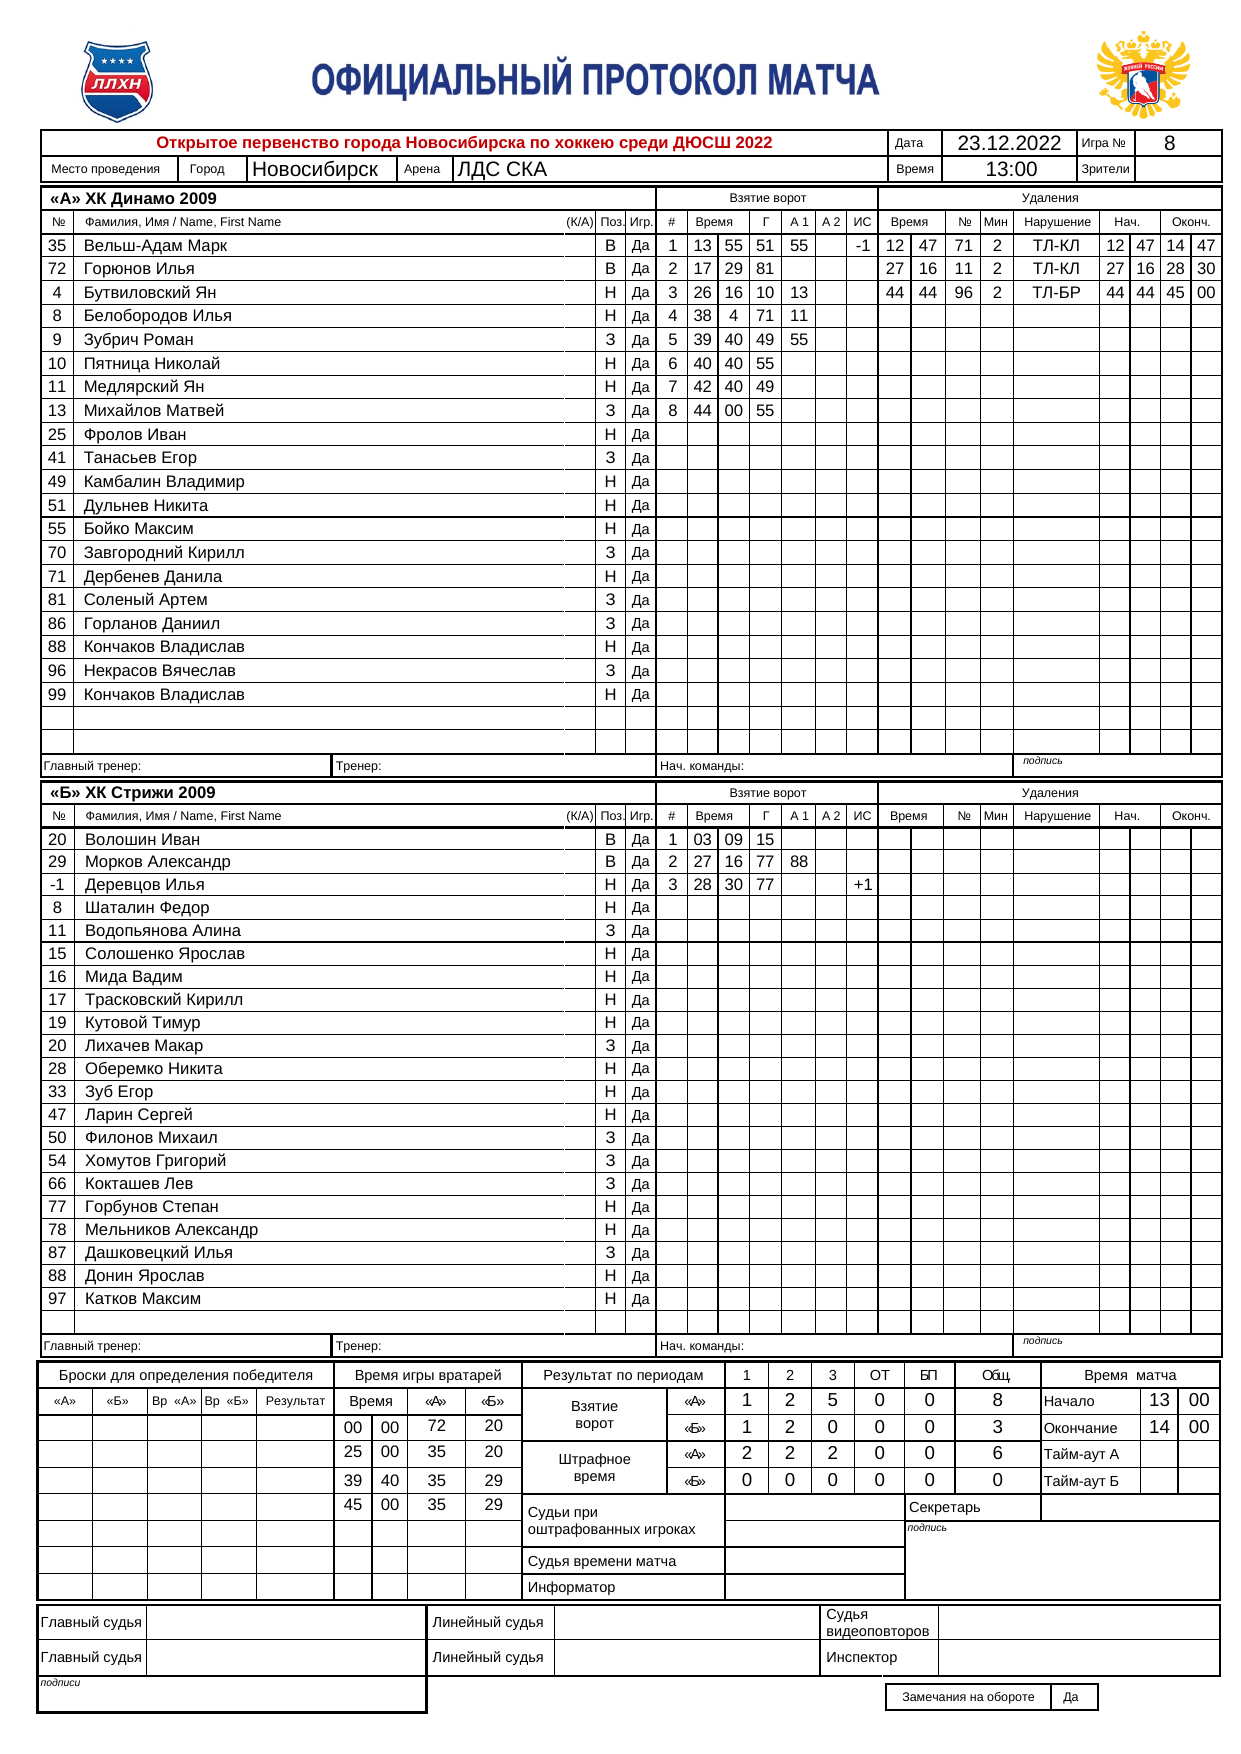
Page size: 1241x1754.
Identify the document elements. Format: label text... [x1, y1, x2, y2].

table_cell [912, 707, 945, 729]
table_cell [1131, 470, 1160, 493]
table_cell [782, 636, 815, 658]
table_cell [1100, 1196, 1129, 1218]
table_cell [1161, 494, 1190, 516]
table_cell [1131, 896, 1160, 918]
table_cell [565, 636, 595, 658]
table_cell [879, 966, 910, 987]
table_cell 20 [466, 1441, 521, 1467]
table_cell 40 [688, 352, 717, 374]
table_cell [912, 1035, 943, 1057]
table_cell [1131, 1058, 1160, 1079]
table_cell [847, 1012, 877, 1033]
table_cell 81 [42, 588, 73, 611]
table_cell Н [596, 1081, 625, 1103]
table_cell [1100, 423, 1129, 445]
table_cell [565, 1035, 595, 1057]
table_cell [657, 1311, 687, 1333]
table_cell [1131, 1035, 1160, 1057]
table_cell [93, 1494, 147, 1520]
table_cell [657, 446, 687, 469]
table_cell [688, 1265, 717, 1287]
table_cell [981, 565, 1013, 587]
table_cell [847, 730, 877, 753]
table_cell Главный тренер: [42, 755, 330, 776]
table_cell [39, 1547, 92, 1573]
table_cell [1014, 1035, 1099, 1057]
table_cell [1131, 1081, 1160, 1103]
table_cell [879, 1196, 910, 1218]
table_cell [565, 446, 595, 469]
table_cell [657, 683, 687, 706]
table_cell [847, 1058, 877, 1079]
table_cell [981, 541, 1013, 564]
table_cell 4 [657, 305, 687, 327]
table_cell [1131, 588, 1160, 611]
table_cell [93, 1574, 147, 1599]
table_cell «А» [39, 1389, 92, 1413]
table_cell [944, 1265, 980, 1287]
table_cell [1131, 1311, 1160, 1333]
table_cell [39, 1574, 92, 1599]
table_cell 44 [912, 281, 945, 303]
table_cell [847, 281, 877, 303]
table_cell 0 [812, 1468, 854, 1493]
table_cell Да [626, 588, 655, 611]
table_cell [816, 659, 846, 682]
table_cell [1161, 920, 1190, 941]
table_cell 0 [905, 1415, 954, 1440]
table_cell [816, 541, 846, 564]
table_cell [750, 470, 781, 493]
table_cell [912, 943, 943, 964]
table_cell [981, 446, 1013, 469]
table_cell [782, 896, 815, 918]
table_cell [1100, 518, 1129, 540]
table_cell [750, 612, 781, 634]
table_cell [750, 1242, 781, 1264]
table_cell [847, 352, 877, 374]
table_cell [719, 494, 749, 516]
table_cell Белобородов Илья [74, 305, 564, 327]
table_cell [719, 446, 749, 469]
table_cell [912, 423, 945, 445]
table_cell [944, 1058, 980, 1079]
table_cell [847, 829, 877, 849]
table_cell Морков Александр [75, 850, 564, 872]
table_cell 35 [408, 1468, 465, 1493]
table_cell Инспектор [821, 1640, 938, 1675]
table_cell 81 [750, 257, 781, 280]
table_cell [750, 707, 781, 729]
table_cell [719, 423, 749, 445]
table_cell [816, 943, 846, 964]
table_cell [1192, 636, 1221, 658]
table_cell [912, 1219, 943, 1241]
table_cell [816, 920, 846, 941]
table_cell Кончаков Владислав [74, 683, 564, 706]
table_cell 35 [408, 1441, 465, 1467]
table_cell [657, 1127, 687, 1149]
table_cell [1161, 376, 1190, 398]
table_cell # [657, 805, 687, 826]
table_cell [1192, 328, 1221, 351]
table_cell [1131, 966, 1160, 987]
table_cell 29 [466, 1494, 521, 1520]
table_cell [688, 707, 717, 729]
table_cell Филонов Михаил [75, 1127, 564, 1149]
table_cell [1131, 850, 1160, 872]
table_cell ТЛ-КЛ [1014, 235, 1099, 256]
table_cell [847, 588, 877, 611]
table_cell Да [626, 281, 655, 303]
picture [5, 28, 1197, 129]
table_cell З [596, 328, 625, 351]
table_cell [1192, 1196, 1221, 1218]
table_cell [688, 659, 717, 682]
table_cell [1161, 1311, 1190, 1333]
table_cell Оконч. [1161, 211, 1221, 233]
table_cell 29 [466, 1468, 521, 1493]
table_cell [981, 874, 1013, 895]
table_cell [719, 1081, 749, 1103]
table_cell [657, 518, 687, 540]
table_cell [147, 1640, 425, 1675]
table_cell [946, 518, 980, 540]
table_cell Главный судья [39, 1606, 146, 1639]
table_header Да [1052, 1685, 1097, 1709]
table_cell «Б» [668, 1415, 724, 1440]
table_cell Да [626, 1104, 655, 1126]
table_cell [946, 541, 980, 564]
table_cell Н [596, 1012, 625, 1033]
table_cell [1192, 541, 1221, 564]
table_cell Дербенев Данила [74, 565, 564, 587]
table_cell [657, 541, 687, 564]
table_cell [1100, 1242, 1129, 1264]
table_cell Волошин Иван [75, 829, 564, 849]
table_cell [750, 659, 781, 682]
table_cell Шаталин Федор [75, 896, 564, 918]
table_cell [816, 612, 846, 634]
table_cell 00 [719, 399, 749, 422]
table_cell Зуб Егор [75, 1081, 564, 1103]
table_cell [1192, 920, 1221, 941]
table_cell [688, 1219, 717, 1241]
table_cell [750, 943, 781, 964]
table_cell [1131, 1150, 1160, 1172]
table_cell [688, 683, 717, 706]
table_cell [782, 730, 815, 753]
table_cell [1100, 376, 1129, 398]
table_cell [1131, 636, 1160, 658]
table_cell Да [626, 470, 655, 493]
table_cell Город [179, 157, 246, 181]
table_cell [847, 1265, 877, 1287]
table_cell [148, 1416, 201, 1440]
table_cell Да [626, 683, 655, 706]
table_cell [981, 1104, 1013, 1126]
table_cell [1192, 1311, 1221, 1333]
table_cell [1192, 588, 1221, 611]
table_cell [657, 588, 687, 611]
table_cell [688, 920, 717, 941]
table_cell [847, 1035, 877, 1057]
table_cell [782, 446, 815, 469]
table_cell Лихачев Макар [75, 1035, 564, 1057]
table_cell № [944, 805, 980, 826]
table_cell [944, 1081, 980, 1103]
table_cell [879, 874, 910, 895]
table_cell 51 [42, 494, 73, 516]
table_cell З [596, 446, 625, 469]
table_cell [1161, 1219, 1190, 1241]
table_cell [555, 1606, 819, 1639]
table_cell [981, 896, 1013, 918]
table_cell [688, 1173, 717, 1195]
table_cell Медлярский Ян [74, 376, 564, 398]
table_cell [816, 1219, 846, 1241]
table_cell [847, 1104, 877, 1126]
table_cell [719, 612, 749, 634]
table_cell [946, 612, 980, 634]
table_cell 97 [42, 1288, 74, 1310]
table_cell 51 [750, 235, 781, 256]
table_cell [912, 1012, 943, 1033]
table_cell Мин [981, 805, 1013, 826]
table_cell [688, 612, 717, 634]
table_cell Время [879, 211, 945, 233]
table_cell [408, 1547, 465, 1573]
table_cell [75, 1311, 564, 1333]
table_cell ИС [847, 211, 877, 233]
table_cell 11 [946, 257, 980, 280]
table_cell Время [889, 157, 941, 181]
table_cell [1192, 612, 1221, 634]
table_cell 8 [657, 399, 687, 422]
table_cell Г [750, 211, 781, 233]
table_cell [373, 1547, 407, 1573]
table_cell [1161, 565, 1190, 587]
table_cell [565, 588, 595, 611]
table_cell [879, 829, 910, 849]
table_cell [688, 518, 717, 540]
table_cell [1100, 707, 1129, 729]
table_cell [719, 1127, 749, 1149]
table_cell [912, 376, 945, 398]
table_cell [1192, 829, 1221, 849]
table_cell Результат [257, 1389, 333, 1413]
table_cell [565, 376, 595, 398]
table_cell 28 [42, 1058, 74, 1079]
table_cell [1131, 1012, 1160, 1033]
table_cell 77 [42, 1196, 74, 1218]
table_cell [912, 730, 945, 753]
table_cell 15 [750, 829, 781, 849]
table_cell Н [596, 518, 625, 540]
table_cell [879, 518, 910, 540]
table_cell [1131, 1196, 1160, 1218]
table_cell В [596, 235, 625, 256]
table_cell З [596, 1035, 625, 1057]
table_cell 47 [1192, 235, 1221, 256]
table_cell [944, 1288, 980, 1310]
table_cell Н [596, 943, 625, 964]
table_cell 13 [782, 281, 815, 303]
table_cell Да [626, 920, 655, 941]
table_cell [879, 850, 910, 872]
table_cell [42, 1311, 74, 1333]
table_cell [944, 1242, 980, 1264]
table_cell [750, 1150, 781, 1172]
table_cell [1014, 896, 1099, 918]
table_cell [565, 1012, 595, 1033]
table_cell [750, 1012, 781, 1033]
table_cell [981, 636, 1013, 658]
table_cell [879, 328, 910, 351]
table_cell Н [596, 966, 625, 987]
table_cell З [596, 612, 625, 634]
table_cell Солошенко Ярослав [75, 943, 564, 964]
table_cell [816, 281, 846, 303]
table_cell Время [688, 211, 749, 233]
table_cell [847, 850, 877, 872]
table_cell Да [626, 1242, 655, 1264]
table_cell Н [596, 281, 625, 303]
table_cell [816, 989, 846, 1011]
table_cell Н [596, 1265, 625, 1287]
table_cell [1161, 874, 1190, 895]
table_cell [750, 1035, 781, 1057]
table_cell [1161, 896, 1190, 918]
table_cell [39, 1416, 92, 1440]
table_cell [912, 541, 945, 564]
table_cell [1100, 1104, 1129, 1126]
table_cell [719, 730, 749, 753]
table_cell [719, 1173, 749, 1195]
table_cell [782, 399, 815, 422]
table_cell [816, 1104, 846, 1126]
table_cell Линейный судья [428, 1606, 554, 1639]
table_cell 99 [42, 683, 73, 706]
table_cell [688, 565, 717, 587]
table_cell 00 [373, 1416, 407, 1440]
table_cell [981, 1035, 1013, 1057]
table_cell [1100, 1035, 1129, 1057]
table_cell Н [596, 565, 625, 587]
table_cell [688, 1081, 717, 1103]
table_cell [657, 612, 687, 634]
table_cell [657, 1219, 687, 1241]
table_cell [816, 1265, 846, 1287]
table_cell [981, 1265, 1013, 1287]
table_cell [1192, 874, 1221, 895]
table_cell 72 [42, 257, 73, 280]
table_cell [946, 659, 980, 682]
table_cell [1161, 423, 1190, 445]
table_cell [782, 565, 815, 587]
table_cell Да [626, 943, 655, 964]
table_cell 2 [726, 1442, 768, 1467]
table_cell Вр «Б» [202, 1389, 256, 1413]
table_cell [565, 1288, 595, 1310]
table_cell [782, 1104, 815, 1126]
table_cell [565, 235, 595, 256]
table_cell Камбалин Владимир [74, 470, 564, 493]
table_cell [816, 399, 846, 422]
table_cell [847, 518, 877, 540]
table_cell 44 [1131, 281, 1160, 303]
table_cell [782, 257, 815, 280]
table_cell [879, 683, 910, 706]
table_cell [912, 352, 945, 374]
table_cell 00 [335, 1416, 371, 1440]
table_cell [565, 683, 595, 706]
table_cell Горланов Даниил [74, 612, 564, 634]
table_cell [879, 1173, 910, 1195]
table_header Время игры вратарей [335, 1363, 521, 1387]
table_cell [879, 423, 910, 445]
table_cell [816, 1081, 846, 1103]
table_cell [912, 1242, 943, 1264]
table_cell [750, 1196, 781, 1218]
table_cell 17 [688, 257, 717, 280]
table_cell В [596, 850, 625, 872]
table_cell Да [626, 1265, 655, 1287]
table_cell [981, 588, 1013, 611]
table_cell [782, 352, 815, 374]
table_cell [816, 1127, 846, 1149]
table_header 1 [726, 1363, 768, 1387]
table_cell [816, 1035, 846, 1057]
table_cell [782, 829, 815, 849]
table_cell [946, 565, 980, 587]
table_cell [946, 376, 980, 398]
table_cell [816, 352, 846, 374]
table_cell [1131, 305, 1160, 327]
table_cell [782, 612, 815, 634]
table_cell [657, 1035, 687, 1057]
table_cell [981, 328, 1013, 351]
table_cell [981, 352, 1013, 374]
table_cell [782, 1242, 815, 1264]
table_cell [719, 920, 749, 941]
table_header Взятие ворот [657, 188, 877, 209]
table_cell 49 [750, 328, 781, 351]
table_cell [657, 636, 687, 658]
table_cell [946, 423, 980, 445]
table_cell [847, 1242, 877, 1264]
table_cell [1014, 920, 1099, 941]
table_cell 00 [1192, 281, 1221, 303]
table_cell [782, 494, 815, 516]
table_cell [782, 707, 815, 729]
table_cell Кончаков Владислав [74, 636, 564, 658]
table_cell [944, 1035, 980, 1057]
table_cell [750, 896, 781, 918]
table_header Время матча [1042, 1363, 1219, 1387]
table_cell [202, 1416, 256, 1440]
table_cell [816, 1173, 846, 1195]
table_cell [750, 541, 781, 564]
table_cell [816, 376, 846, 398]
table_cell [782, 1081, 815, 1103]
table_cell 96 [946, 281, 980, 303]
table_cell [847, 707, 877, 729]
table_cell [750, 1219, 781, 1241]
table_cell [565, 1265, 595, 1287]
table_cell Судья видеоповторов [821, 1606, 938, 1639]
table_cell [847, 1311, 877, 1333]
table_cell подписи [39, 1677, 425, 1711]
table_header «Б» ХК Стрижи 2009 [42, 783, 655, 803]
table_cell [565, 1127, 595, 1149]
table_cell [816, 518, 846, 540]
table_cell [335, 1574, 371, 1599]
table_cell [657, 989, 687, 1011]
table_cell [565, 399, 595, 422]
table_cell [1131, 565, 1160, 587]
table_cell [816, 1242, 846, 1264]
table_cell [148, 1574, 201, 1599]
table_cell [1192, 399, 1221, 422]
table_cell 2 [812, 1442, 854, 1467]
table_cell [1100, 1058, 1129, 1079]
table_cell 39 [335, 1468, 371, 1493]
table_cell [1161, 1058, 1190, 1079]
table_cell [879, 352, 910, 374]
table_cell [565, 896, 595, 918]
table_cell 55 [782, 235, 815, 256]
table_cell З [596, 1127, 625, 1149]
table_cell 12 [879, 235, 910, 256]
table_cell З [596, 1150, 625, 1172]
table_cell [816, 328, 846, 351]
table_cell [1131, 943, 1160, 964]
table_cell Танасьев Егор [74, 446, 564, 469]
table_cell [1100, 1173, 1129, 1195]
table_cell Да [626, 257, 655, 280]
table_cell [944, 1127, 980, 1149]
table_cell [657, 1173, 687, 1195]
table_cell 7 [657, 376, 687, 398]
table_cell [879, 1104, 910, 1126]
table_cell 38 [688, 305, 717, 327]
table_cell [1131, 730, 1160, 753]
table_cell Н [596, 636, 625, 658]
table_cell [946, 588, 980, 611]
table_cell [202, 1441, 256, 1467]
table_cell [750, 1311, 781, 1333]
table_cell [1192, 1058, 1221, 1079]
table_cell [816, 707, 846, 729]
table_cell [912, 305, 945, 327]
table_cell (К/А) [565, 211, 595, 233]
table_cell 5 [812, 1389, 854, 1413]
table_cell [1014, 423, 1099, 445]
table_cell 2 [981, 235, 1013, 256]
table_cell [944, 829, 980, 849]
table_cell [657, 1265, 687, 1287]
table_cell [565, 730, 595, 753]
table_cell [1161, 470, 1190, 493]
table_cell Да [626, 399, 655, 422]
table_cell [565, 829, 595, 849]
table_cell [719, 541, 749, 564]
table_cell [750, 588, 781, 611]
table_cell [148, 1494, 201, 1520]
table_cell [782, 1265, 815, 1287]
table_cell [42, 730, 73, 753]
table_cell Нарушение [1014, 211, 1099, 233]
table_cell Н [596, 470, 625, 493]
table_cell [565, 989, 595, 1011]
table_cell [912, 1150, 943, 1172]
table_cell [946, 305, 980, 327]
table_cell 00 [1179, 1389, 1219, 1413]
table_cell [1161, 636, 1190, 658]
table_cell 88 [42, 1265, 74, 1287]
table_cell [657, 707, 687, 729]
table_cell Фролов Иван [74, 423, 564, 445]
table_cell [1100, 874, 1129, 895]
table_cell 86 [42, 612, 73, 634]
table_cell [981, 1311, 1013, 1333]
table_cell [946, 446, 980, 469]
table_cell [688, 1012, 717, 1033]
table_cell З [596, 588, 625, 611]
table_cell [939, 1606, 1219, 1639]
table_cell 0 [855, 1415, 904, 1440]
table_cell [74, 730, 564, 753]
table_cell 40 [373, 1468, 407, 1493]
table_cell 55 [750, 399, 781, 422]
table_cell Тренер: [333, 755, 655, 776]
table_cell [879, 1219, 910, 1241]
table_cell [750, 1058, 781, 1079]
table_cell [879, 541, 910, 564]
table_cell 14 [1161, 235, 1190, 256]
table_cell [816, 874, 846, 895]
table_cell Г [750, 805, 781, 826]
table_cell Мельников Александр [75, 1219, 564, 1241]
table_cell 0 [905, 1442, 954, 1467]
table_header Открытое первенство города Новосибирска по хоккею среди ДЮСШ 2022 [42, 131, 887, 155]
table_cell [257, 1521, 333, 1546]
table_cell [1161, 989, 1190, 1011]
table_cell [39, 1494, 92, 1520]
table_cell [750, 1173, 781, 1195]
table_cell Да [626, 896, 655, 918]
table_cell 13 [42, 399, 73, 422]
table_cell [688, 943, 717, 964]
table_cell 40 [719, 376, 749, 398]
table_cell 44 [688, 399, 717, 422]
table_cell «Б» [668, 1468, 724, 1493]
table_cell [782, 1127, 815, 1149]
table_cell 29 [719, 257, 749, 280]
table_cell [1192, 305, 1221, 327]
table_cell [1100, 659, 1129, 682]
table_cell [1100, 989, 1129, 1011]
table_cell 30 [1192, 257, 1221, 280]
table_cell [1100, 943, 1129, 964]
table_cell [1192, 423, 1221, 445]
table_cell [847, 966, 877, 987]
table_header Результат по периодам [523, 1363, 724, 1387]
table_header Общ. [956, 1363, 1040, 1387]
table_cell З [596, 399, 625, 422]
table_cell [657, 1012, 687, 1033]
table_cell [1161, 399, 1190, 422]
table_cell Хомутов Григорий [75, 1150, 564, 1172]
table_header 23.12.2022 [943, 131, 1076, 155]
table_cell [1141, 1468, 1177, 1493]
table_cell [750, 565, 781, 587]
table_cell 45 [335, 1494, 371, 1520]
table_cell 2 [657, 850, 687, 872]
table_cell Некрасов Вячеслав [74, 659, 564, 682]
table_cell [565, 423, 595, 445]
table_cell [1014, 730, 1099, 753]
table_cell [565, 850, 595, 872]
table_cell [981, 494, 1013, 516]
table_cell 55 [719, 235, 749, 256]
table_cell [202, 1521, 256, 1546]
table_cell [944, 1219, 980, 1241]
table_cell [1014, 376, 1099, 398]
table_cell [1192, 1127, 1221, 1149]
table_cell [912, 850, 943, 872]
table_cell 0 [812, 1415, 854, 1440]
table_cell [1161, 518, 1190, 540]
table_cell Н [596, 1219, 625, 1241]
table_cell [981, 683, 1013, 706]
table_cell [657, 920, 687, 941]
table_cell Н [596, 989, 625, 1011]
table_cell Арена [398, 157, 452, 181]
table_cell [596, 1311, 625, 1333]
table_cell 47 [912, 235, 945, 256]
table_cell [657, 943, 687, 964]
table_cell [1100, 1127, 1129, 1149]
table_cell [719, 1265, 749, 1287]
table_cell [726, 1521, 904, 1546]
table_cell [719, 966, 749, 987]
table_cell Ларин Сергей [75, 1104, 564, 1126]
table_cell [626, 707, 655, 729]
table_cell [883, 1677, 1220, 1681]
table_cell [1014, 399, 1099, 422]
table_cell [946, 352, 980, 374]
table_cell [750, 446, 781, 469]
table_cell 3 [956, 1415, 1040, 1440]
table_cell 12 [1100, 235, 1129, 256]
table_cell [879, 1242, 910, 1264]
table_cell [565, 1242, 595, 1264]
table_cell [1014, 494, 1099, 516]
table_cell [657, 1104, 687, 1126]
table_cell [1100, 730, 1129, 753]
table_cell [912, 920, 943, 941]
table_cell 2 [981, 281, 1013, 303]
table_cell 40 [719, 328, 749, 351]
table_cell 03 [688, 829, 717, 849]
table_cell [1131, 920, 1160, 941]
table_cell [1014, 1196, 1099, 1218]
table_cell [1014, 1173, 1099, 1195]
table_cell [981, 1219, 1013, 1241]
table_cell [1100, 896, 1129, 918]
table_cell [981, 829, 1013, 849]
table_cell Да [626, 423, 655, 445]
table_header Игра № [1078, 131, 1134, 155]
table_cell Кокташев Лев [75, 1173, 564, 1195]
table_cell [257, 1494, 333, 1520]
table_cell Вр «А» [148, 1389, 201, 1413]
table_cell 45 [1161, 281, 1190, 303]
table_cell [1131, 1265, 1160, 1287]
table_cell [1014, 683, 1099, 706]
table_cell [1131, 829, 1160, 849]
table_cell 20 [42, 1035, 74, 1057]
table_cell Да [626, 1058, 655, 1079]
table_cell Н [596, 494, 625, 516]
table_cell 2 [769, 1415, 811, 1440]
table_cell [847, 636, 877, 658]
table_header Удаления [879, 783, 1221, 803]
table_cell [879, 305, 910, 327]
table_cell Главный тренер: [42, 1335, 330, 1356]
table_cell Завгородний Кирилл [74, 541, 564, 564]
table_cell [335, 1547, 371, 1573]
table_cell [148, 1441, 201, 1467]
table_cell [1100, 399, 1129, 422]
table_cell [1161, 707, 1190, 729]
table_cell З [596, 659, 625, 682]
table_cell [202, 1468, 256, 1493]
table_cell [847, 1173, 877, 1195]
table_cell [912, 896, 943, 918]
table_cell Да [626, 305, 655, 327]
table_cell [1131, 541, 1160, 564]
table_cell [719, 1311, 749, 1333]
table_cell [596, 730, 625, 753]
table_cell [1014, 659, 1099, 682]
table_cell Дашковецкий Илья [75, 1242, 564, 1264]
table_cell Да [626, 1012, 655, 1033]
table_cell [879, 376, 910, 398]
table_cell 39 [688, 328, 717, 351]
table_cell Кутовой Тимур [75, 1012, 564, 1033]
table_cell [1161, 1242, 1190, 1264]
table_cell [782, 518, 815, 540]
table_cell [879, 612, 910, 634]
table_cell Тренер: [333, 1335, 655, 1356]
table_header «А» ХК Динамо 2009 [42, 188, 655, 209]
table_cell [1161, 943, 1190, 964]
table_cell [981, 659, 1013, 682]
table_cell [750, 1127, 781, 1149]
table_cell [879, 896, 910, 918]
table_cell подпись [1014, 1335, 1221, 1356]
table_cell 1 [726, 1389, 768, 1413]
table_cell [750, 966, 781, 987]
table_cell 27 [1100, 257, 1129, 280]
table_cell [657, 1150, 687, 1172]
table_cell [719, 565, 749, 587]
table_cell [1131, 1242, 1160, 1264]
table_cell [879, 470, 910, 493]
table_cell [1014, 588, 1099, 611]
table_cell [1100, 1150, 1129, 1172]
table_cell [782, 1035, 815, 1057]
table_cell [1161, 730, 1190, 753]
table_cell Да [626, 989, 655, 1011]
table_cell № [42, 211, 73, 233]
table_cell [565, 328, 595, 351]
table_cell [981, 1012, 1013, 1033]
table_cell [879, 730, 910, 753]
table_cell [912, 1196, 943, 1218]
table_cell [1192, 1265, 1221, 1287]
table_cell [981, 850, 1013, 872]
table_cell [1100, 829, 1129, 849]
table_cell [1161, 1104, 1190, 1126]
table_cell № [42, 805, 74, 826]
table_cell В [596, 257, 625, 280]
table_cell [879, 565, 910, 587]
table_cell Время [335, 1389, 407, 1413]
table_cell [719, 707, 749, 729]
table_cell [981, 1196, 1013, 1218]
table_cell А 2 [816, 805, 846, 826]
table_cell [750, 730, 781, 753]
table_cell Нач. команды: [657, 755, 1012, 776]
table_cell [912, 636, 945, 658]
table_cell [944, 1311, 980, 1333]
table_cell [1192, 1219, 1221, 1241]
table_cell [719, 989, 749, 1011]
table_cell [1014, 707, 1099, 729]
table_cell [1192, 565, 1221, 587]
table_cell [1179, 1441, 1219, 1467]
table_cell 10 [750, 281, 781, 303]
table_cell [148, 1468, 201, 1493]
table_cell [912, 829, 943, 849]
table_cell [1131, 423, 1160, 445]
table_cell [944, 1150, 980, 1172]
table_cell З [596, 920, 625, 941]
table_cell 1 [657, 235, 687, 256]
table_cell [1161, 1288, 1190, 1310]
table_cell 30 [719, 874, 749, 895]
table_cell [726, 1495, 904, 1520]
table_cell 0 [905, 1468, 954, 1493]
table_cell Секретарь [906, 1495, 1040, 1520]
table_cell 0 [905, 1389, 954, 1413]
table_cell 77 [750, 850, 781, 872]
table_cell Игр. [626, 805, 655, 826]
table_cell 54 [42, 1150, 74, 1172]
table_cell [981, 1288, 1013, 1310]
table_cell [944, 1173, 980, 1195]
table_cell [816, 446, 846, 469]
table_cell Да [626, 1196, 655, 1218]
table_cell Информатор [523, 1575, 724, 1599]
table_cell 4 [719, 305, 749, 327]
table_cell 71 [750, 305, 781, 327]
table_cell [944, 896, 980, 918]
table_cell [847, 565, 877, 587]
table_cell [688, 730, 717, 753]
table_cell [657, 470, 687, 493]
table_cell [750, 1081, 781, 1103]
table_cell [782, 376, 815, 398]
table_cell [946, 683, 980, 706]
table_cell [981, 707, 1013, 729]
table_cell 2 [769, 1442, 811, 1467]
table_cell [565, 1196, 595, 1218]
table_cell [847, 659, 877, 682]
table_cell [1014, 989, 1099, 1011]
table_cell [1100, 920, 1129, 941]
table_cell [626, 1311, 655, 1333]
table_cell [879, 494, 910, 516]
table_cell 29 [42, 850, 74, 872]
table_cell [1131, 494, 1160, 516]
table_cell ТЛ-БР [1014, 281, 1099, 303]
table_cell [147, 1606, 425, 1639]
table_cell [93, 1416, 147, 1440]
table_cell 09 [719, 829, 749, 849]
table_cell [981, 423, 1013, 445]
table_cell 10 [42, 352, 73, 374]
table_cell Н [596, 1104, 625, 1126]
table_cell [879, 943, 910, 964]
table_cell [1014, 1288, 1099, 1310]
table_cell [202, 1547, 256, 1573]
table_cell Бутвиловский Ян [74, 281, 564, 303]
table_cell [1100, 636, 1129, 658]
table_cell [1014, 305, 1099, 327]
table_cell [1100, 850, 1129, 872]
table_cell 72 [408, 1416, 465, 1440]
table_cell [944, 1012, 980, 1033]
table_cell [1014, 1127, 1099, 1149]
table_cell [946, 399, 980, 422]
table_cell [719, 1242, 749, 1264]
table_cell [981, 1173, 1013, 1195]
table_cell Соленый Артем [74, 588, 564, 611]
table_cell [816, 588, 846, 611]
table_cell Судьи при оштрафованных игроках [523, 1495, 724, 1546]
table_cell 27 [688, 850, 717, 872]
table_cell [1099, 1682, 1220, 1711]
table_cell ЛДС СКА [454, 157, 887, 181]
table_cell [1136, 157, 1221, 181]
table_cell [565, 281, 595, 303]
table_cell [912, 683, 945, 706]
table_cell А 1 [782, 211, 815, 233]
table_cell «А» [668, 1442, 724, 1467]
table_cell [1192, 1242, 1221, 1264]
table_cell [1192, 446, 1221, 469]
table_cell [1161, 1196, 1190, 1218]
table_cell [93, 1547, 147, 1573]
table_cell [946, 470, 980, 493]
table_cell [847, 376, 877, 398]
table_cell [782, 1150, 815, 1172]
table_cell Горбунов Степан [75, 1196, 564, 1218]
table_cell [879, 1265, 910, 1287]
table_cell [782, 1173, 815, 1195]
table_cell [1161, 1035, 1190, 1057]
table_cell [93, 1521, 147, 1546]
table_cell 6 [956, 1442, 1040, 1467]
table_cell [428, 1677, 882, 1711]
table_cell 9 [42, 328, 73, 351]
table_cell 44 [879, 281, 910, 303]
table_cell Штрафное время [523, 1442, 666, 1493]
table_cell 8 [42, 896, 74, 918]
table_cell [657, 565, 687, 587]
table_cell Н [596, 1058, 625, 1079]
table_cell 2 [769, 1389, 811, 1413]
table_cell [1014, 470, 1099, 493]
table_cell [816, 966, 846, 987]
table_cell Катков Максим [75, 1288, 564, 1310]
table_cell [1014, 966, 1099, 987]
table_cell [373, 1574, 407, 1599]
table_cell Михайлов Матвей [74, 399, 564, 422]
table_cell [912, 446, 945, 469]
table_cell [1192, 1012, 1221, 1033]
table_cell [1131, 399, 1160, 422]
table_cell подпись [906, 1522, 1219, 1599]
table_cell Поз. [596, 805, 625, 826]
table_cell 15 [42, 943, 74, 964]
table_cell [847, 943, 877, 964]
table_cell [847, 423, 877, 445]
table_cell [879, 920, 910, 941]
table_cell Тайм-аут А [1042, 1441, 1140, 1467]
table_cell 88 [42, 636, 73, 658]
table_cell Да [626, 1150, 655, 1172]
table_cell [1161, 1127, 1190, 1149]
table_cell [816, 494, 846, 516]
table_cell [782, 989, 815, 1011]
table_cell [466, 1547, 521, 1573]
table_cell 8 [956, 1389, 1040, 1413]
table_cell Да [626, 565, 655, 587]
table_cell [912, 1265, 943, 1287]
table_cell [944, 943, 980, 964]
table_cell [688, 1150, 717, 1172]
table_cell [148, 1547, 201, 1573]
table_cell [1100, 683, 1129, 706]
table_cell Тайм-аут Б [1042, 1468, 1140, 1493]
table_cell 0 [956, 1468, 1040, 1493]
table_cell [981, 1058, 1013, 1079]
table_cell 16 [719, 850, 749, 872]
table_cell Мин [981, 211, 1013, 233]
table_cell (К/А) [565, 805, 595, 826]
table_cell [750, 1265, 781, 1287]
table_cell Да [626, 612, 655, 634]
table_cell [39, 1441, 92, 1467]
table_cell [1131, 1173, 1160, 1195]
table_cell Да [626, 1035, 655, 1057]
table_cell [688, 1127, 717, 1149]
table_cell Взятие ворот [523, 1389, 666, 1440]
table_cell [1131, 1104, 1160, 1126]
table_cell 8 [42, 305, 73, 327]
table_cell [879, 1035, 910, 1057]
table_cell [1100, 1081, 1129, 1103]
table_cell [912, 1288, 943, 1310]
table_cell [782, 1311, 815, 1333]
table_cell [1014, 541, 1099, 564]
table_cell [657, 1196, 687, 1218]
table_cell [719, 1288, 749, 1310]
table_cell Да [626, 1219, 655, 1241]
table_cell Нач. [1100, 211, 1160, 233]
table_cell 3 [657, 281, 687, 303]
table_cell 13 [1141, 1389, 1177, 1413]
table_cell [946, 636, 980, 658]
table_cell [688, 588, 717, 611]
table_cell [565, 874, 595, 895]
table_cell Линейный судья [428, 1640, 554, 1675]
table_cell [879, 1150, 910, 1172]
table_cell Трасковский Кирилл [75, 989, 564, 1011]
table_cell [1014, 874, 1099, 895]
table_cell [726, 1548, 904, 1573]
table_cell [944, 920, 980, 941]
table_cell [1131, 518, 1160, 540]
table_cell Судья времени матча [523, 1548, 724, 1573]
table_cell [1192, 1035, 1221, 1057]
table_cell подпись [1014, 755, 1221, 776]
table_cell [1014, 636, 1099, 658]
table_cell 19 [42, 1012, 74, 1033]
table_cell [1192, 518, 1221, 540]
table_cell 1 [726, 1415, 768, 1440]
table_cell [750, 1104, 781, 1126]
table_cell Время [688, 805, 749, 826]
table_cell [912, 1058, 943, 1079]
table_cell [879, 636, 910, 658]
table_cell 66 [42, 1173, 74, 1195]
table_cell 13 [688, 235, 717, 256]
table_cell [816, 235, 846, 256]
table_cell [847, 257, 877, 280]
table_cell [1014, 1104, 1099, 1126]
table_cell Фамилия, Имя / Name, First Name [75, 805, 565, 826]
table_cell [816, 1196, 846, 1218]
table_cell [1100, 612, 1129, 634]
table_cell Дульнев Никита [74, 494, 564, 516]
table_cell [1100, 305, 1129, 327]
table_cell Зрители [1078, 157, 1134, 181]
table_cell [981, 1242, 1013, 1264]
table_cell [1161, 588, 1190, 611]
table_cell [688, 423, 717, 445]
table_cell [74, 707, 564, 729]
table_cell [1161, 541, 1190, 564]
table_cell [1100, 1012, 1129, 1033]
table_cell [879, 989, 910, 1011]
table_cell [657, 966, 687, 987]
table_cell [750, 683, 781, 706]
table_cell [847, 494, 877, 516]
table_cell [565, 1104, 595, 1126]
table_cell З [596, 1242, 625, 1264]
table_cell [816, 730, 846, 753]
table_cell # [657, 211, 687, 233]
table_cell [565, 518, 595, 540]
table_cell [688, 636, 717, 658]
table_cell [1014, 352, 1099, 374]
table_cell [688, 541, 717, 564]
table_cell [1192, 1104, 1221, 1126]
table_cell [148, 1521, 201, 1546]
table_cell [1100, 1219, 1129, 1241]
table_cell [1014, 1058, 1099, 1079]
table_cell [1131, 707, 1160, 729]
table_cell 47 [1131, 235, 1160, 256]
table_cell [1100, 470, 1129, 493]
table_cell [847, 683, 877, 706]
table_cell [782, 1219, 815, 1241]
table_cell [1161, 829, 1190, 849]
table_header БП [905, 1363, 954, 1387]
table_cell [750, 423, 781, 445]
table_cell [782, 943, 815, 964]
table_cell [657, 1242, 687, 1264]
table_cell 00 [373, 1441, 407, 1467]
table_cell [1131, 1288, 1160, 1310]
table_cell Новосибирск [248, 157, 396, 181]
table_cell Да [626, 874, 655, 895]
table_cell [1192, 683, 1221, 706]
table_cell [688, 1311, 717, 1333]
table_cell [1014, 829, 1099, 849]
table_cell [816, 829, 846, 849]
table_cell [816, 1311, 846, 1333]
table_cell 49 [750, 376, 781, 398]
table_cell Н [596, 683, 625, 706]
table_cell [1014, 943, 1099, 964]
table_cell Н [596, 305, 625, 327]
table_cell [1131, 683, 1160, 706]
table_cell 20 [466, 1416, 521, 1440]
table_cell [688, 1288, 717, 1310]
table_cell [782, 966, 815, 987]
table_cell Да [626, 1173, 655, 1195]
table_cell [1192, 730, 1221, 753]
table_header Удаления [879, 188, 1221, 209]
table_cell [1179, 1468, 1219, 1493]
table_cell 4 [42, 281, 73, 303]
table_cell [1192, 659, 1221, 682]
table_cell 27 [879, 257, 910, 280]
table_cell [565, 541, 595, 564]
table_cell 16 [912, 257, 945, 280]
table_cell [466, 1574, 521, 1599]
table_cell [946, 328, 980, 351]
table_cell [93, 1468, 147, 1493]
table_cell [944, 1104, 980, 1126]
table_cell [912, 518, 945, 540]
table_cell [1161, 1173, 1190, 1195]
table_cell 20 [42, 829, 74, 849]
table_cell [816, 850, 846, 872]
table_cell [565, 494, 595, 516]
table_cell 28 [688, 874, 717, 895]
table_cell -1 [847, 235, 877, 256]
table_cell [879, 446, 910, 469]
table_cell [408, 1521, 465, 1546]
table_cell 11 [782, 305, 815, 327]
table_cell [981, 1150, 1013, 1172]
table_cell [719, 1219, 749, 1241]
table_cell 2 [657, 257, 687, 280]
table_cell 2 [981, 257, 1013, 280]
table_cell [565, 1311, 595, 1333]
table_cell [1161, 1150, 1190, 1172]
table_cell Вельш-Адам Марк [74, 235, 564, 256]
table_cell 33 [42, 1081, 74, 1103]
table_cell [565, 1150, 595, 1172]
table_cell [1100, 1288, 1129, 1310]
table_cell [719, 1196, 749, 1218]
table_cell [782, 1058, 815, 1079]
table_header ОТ [855, 1363, 904, 1387]
table_cell [719, 588, 749, 611]
table_cell [1192, 989, 1221, 1011]
table_cell Да [626, 1288, 655, 1310]
table_cell -1 [42, 874, 74, 895]
table_cell 47 [42, 1104, 74, 1126]
table_cell [688, 896, 717, 918]
table_cell Мида Вадим [75, 966, 564, 987]
table_cell [750, 518, 781, 540]
table_header Броски для определения победителя [39, 1363, 333, 1387]
table_cell [719, 636, 749, 658]
table_cell [1161, 612, 1190, 634]
table_cell [1192, 1081, 1221, 1103]
table_cell В [596, 829, 625, 849]
table_cell [719, 896, 749, 918]
table_cell [816, 305, 846, 327]
table_cell Место проведения [42, 157, 177, 181]
table_cell 0 [855, 1389, 904, 1413]
table_cell Да [626, 446, 655, 469]
table_cell [816, 257, 846, 280]
table_cell Водопьянова Алина [75, 920, 564, 941]
table_cell 25 [335, 1441, 371, 1467]
table_cell [1131, 874, 1160, 895]
table_cell [1192, 1150, 1221, 1172]
table_cell [782, 1196, 815, 1218]
table_cell [847, 1127, 877, 1149]
table_cell Оконч. [1161, 805, 1221, 826]
table_cell [912, 966, 943, 987]
table_cell 49 [42, 470, 73, 493]
table_cell [565, 470, 595, 493]
table_cell ТЛ-КЛ [1014, 257, 1099, 280]
table_cell [1161, 305, 1190, 327]
table_cell [1192, 1173, 1221, 1195]
table_cell [782, 920, 815, 941]
table_cell 0 [855, 1442, 904, 1467]
table_cell [1014, 328, 1099, 351]
table_cell [946, 494, 980, 516]
table_cell Да [626, 494, 655, 516]
table_cell [1014, 565, 1099, 587]
table_cell [93, 1441, 147, 1467]
table_cell Да [626, 518, 655, 540]
table_cell [719, 1035, 749, 1057]
table_cell 0 [726, 1468, 768, 1493]
table_cell Оберемко Никита [75, 1058, 564, 1079]
table_cell [847, 541, 877, 564]
table_cell [939, 1640, 1219, 1675]
table_cell Да [626, 376, 655, 398]
table_cell Н [596, 423, 625, 445]
table_cell [1014, 1219, 1099, 1241]
table_cell [688, 446, 717, 469]
table_cell 88 [782, 850, 815, 872]
table_cell [257, 1468, 333, 1493]
table_cell [1161, 352, 1190, 374]
table_cell [944, 966, 980, 987]
table_cell [555, 1640, 819, 1675]
table_cell [750, 636, 781, 658]
table_cell А 2 [816, 211, 846, 233]
table_cell [39, 1468, 92, 1493]
table_cell З [596, 1173, 625, 1195]
table_cell Н [596, 376, 625, 398]
table_cell 0 [855, 1468, 904, 1493]
table_cell [1161, 683, 1190, 706]
table_cell [657, 896, 687, 918]
table_cell [42, 707, 73, 729]
table_cell 55 [750, 352, 781, 374]
table_cell ИС [847, 805, 877, 826]
table_cell [1192, 707, 1221, 729]
table_cell 87 [42, 1242, 74, 1264]
table_cell 41 [42, 446, 73, 469]
table_cell Поз. [596, 211, 625, 233]
table_cell «А» [668, 1389, 724, 1413]
table_cell [1131, 376, 1160, 398]
table_cell [1131, 1219, 1160, 1241]
table_cell [981, 966, 1013, 987]
table_cell [981, 1127, 1013, 1149]
table_cell 71 [946, 235, 980, 256]
table_cell [782, 588, 815, 611]
table_cell 55 [42, 518, 73, 540]
table_cell [879, 1311, 910, 1333]
table_cell Н [596, 896, 625, 918]
table_cell Да [626, 235, 655, 256]
table_cell [565, 920, 595, 941]
table_header 3 [812, 1363, 854, 1387]
table_cell [912, 1127, 943, 1149]
table_cell [981, 305, 1013, 327]
table_cell [1131, 659, 1160, 682]
table_cell [688, 1104, 717, 1126]
table_cell [879, 1127, 910, 1149]
table_cell [912, 494, 945, 516]
table_cell [719, 1104, 749, 1126]
table_cell [719, 683, 749, 706]
table_cell [782, 683, 815, 706]
table_cell [719, 1012, 749, 1033]
table_cell [1192, 376, 1221, 398]
table_header 8 [1136, 131, 1221, 155]
table_header 2 [769, 1363, 811, 1387]
table_cell [1131, 989, 1160, 1011]
table_cell [944, 850, 980, 872]
table_cell [657, 494, 687, 516]
table_cell 35 [408, 1494, 465, 1520]
table_cell Игр. [626, 211, 655, 233]
table_cell [1161, 446, 1190, 469]
table_cell [816, 1012, 846, 1033]
table_cell [1100, 565, 1129, 587]
table_cell [912, 565, 945, 587]
table_cell [816, 423, 846, 445]
table_cell Нач. команды: [657, 1335, 1012, 1356]
table_cell [1161, 966, 1190, 987]
table_cell [657, 730, 687, 753]
table_header Замечания на обороте [887, 1685, 1050, 1709]
table_cell [879, 588, 910, 611]
table_cell 71 [42, 565, 73, 587]
table_cell [1131, 352, 1160, 374]
table_cell Да [626, 966, 655, 987]
table_cell 96 [42, 659, 73, 682]
table_cell [335, 1521, 371, 1546]
table_cell [626, 730, 655, 753]
table_cell [981, 518, 1013, 540]
table_cell Да [626, 1081, 655, 1103]
table_header Дата [889, 131, 941, 155]
table_cell [981, 399, 1013, 422]
table_cell [565, 659, 595, 682]
table_cell [946, 730, 980, 753]
table_cell 55 [782, 328, 815, 351]
table_cell [879, 659, 910, 682]
table_cell [816, 896, 846, 918]
table_cell А 1 [782, 805, 815, 826]
table_cell [981, 989, 1013, 1011]
table_cell 13:00 [943, 157, 1076, 181]
table_cell 28 [1161, 257, 1190, 280]
table_cell [1192, 896, 1221, 918]
table_header Взятие ворот [657, 783, 877, 803]
table_cell 11 [42, 376, 73, 398]
table_cell Да [626, 850, 655, 872]
table_cell [847, 896, 877, 918]
table_cell [816, 565, 846, 587]
table_cell [466, 1521, 521, 1546]
table_cell [688, 989, 717, 1011]
table_cell Пятница Николай [74, 352, 564, 374]
table_cell [816, 470, 846, 493]
table_cell [688, 1242, 717, 1264]
table_cell [565, 305, 595, 327]
table_cell [847, 1150, 877, 1172]
table_cell 44 [1100, 281, 1129, 303]
table_cell Зубрич Роман [74, 328, 564, 351]
table_cell Деревцов Илья [75, 874, 564, 895]
table_cell [257, 1416, 333, 1440]
table_cell 16 [42, 966, 74, 987]
table_cell [782, 659, 815, 682]
table_cell [981, 943, 1013, 964]
table_cell 16 [719, 281, 749, 303]
table_cell [1100, 328, 1129, 351]
table_cell [657, 1288, 687, 1310]
table_cell [1014, 518, 1099, 540]
table_cell [719, 1150, 749, 1172]
table_cell 14 [1141, 1415, 1177, 1440]
table_cell [847, 446, 877, 469]
table_cell [657, 1081, 687, 1103]
table_cell 77 [750, 874, 781, 895]
table_cell Бойко Максим [74, 518, 564, 540]
table_cell [981, 376, 1013, 398]
table_cell [719, 943, 749, 964]
table_cell [981, 920, 1013, 941]
table_cell Н [596, 1196, 625, 1218]
table_cell [1192, 494, 1221, 516]
table_cell З [596, 541, 625, 564]
table_cell [816, 636, 846, 658]
table_cell [847, 328, 877, 351]
table_cell «А» [408, 1389, 465, 1413]
table_cell [912, 1173, 943, 1195]
table_cell [782, 541, 815, 564]
table_cell 26 [688, 281, 717, 303]
table_cell [847, 920, 877, 941]
table_cell [1014, 850, 1099, 872]
table_cell [912, 588, 945, 611]
table_cell [1192, 943, 1221, 964]
table_cell [1192, 1288, 1221, 1310]
table_cell [565, 966, 595, 987]
table_cell [847, 1288, 877, 1310]
table_cell [565, 1081, 595, 1103]
table_cell «Б» [93, 1389, 147, 1413]
table_cell 17 [42, 989, 74, 1011]
table_cell [1014, 1012, 1099, 1033]
table_cell [565, 1173, 595, 1195]
table_cell [944, 989, 980, 1011]
table_cell [373, 1521, 407, 1546]
table_cell [816, 683, 846, 706]
table_cell [912, 874, 943, 895]
table_cell [912, 399, 945, 422]
table_cell [1100, 966, 1129, 987]
table_cell 42 [688, 376, 717, 398]
table_cell Н [596, 1288, 625, 1310]
table_cell [912, 1104, 943, 1126]
table_cell 3 [657, 874, 687, 895]
table_cell [782, 1012, 815, 1033]
table_cell 0 [769, 1468, 811, 1493]
table_cell Главный судья [39, 1640, 146, 1675]
table_cell 16 [1131, 257, 1160, 280]
table_cell 40 [719, 352, 749, 374]
table_cell [688, 1035, 717, 1057]
table_cell Начало [1042, 1389, 1140, 1413]
table_cell [816, 1058, 846, 1079]
table_cell 1 [657, 829, 687, 849]
table_cell [879, 707, 910, 729]
table_cell [719, 518, 749, 540]
table_cell [688, 1196, 717, 1218]
table_cell [847, 305, 877, 327]
table_cell [782, 470, 815, 493]
table_cell [981, 1081, 1013, 1103]
table_cell [565, 1058, 595, 1079]
table_cell [912, 328, 945, 351]
table_cell [565, 1219, 595, 1241]
table_cell [1014, 612, 1099, 634]
table_cell № [946, 211, 980, 233]
table_cell [719, 1058, 749, 1079]
table_cell [847, 612, 877, 634]
table_cell [1192, 966, 1221, 987]
table_cell Н [596, 874, 625, 895]
table_cell [1014, 1242, 1099, 1264]
table_cell [750, 494, 781, 516]
table_cell 25 [42, 423, 73, 445]
table_cell [847, 989, 877, 1011]
table_cell [816, 1150, 846, 1172]
table_cell [565, 612, 595, 634]
table_cell Да [626, 1127, 655, 1149]
table_cell [879, 1012, 910, 1033]
table_cell [1100, 1311, 1129, 1333]
table_cell [981, 730, 1013, 753]
table_cell 5 [657, 328, 687, 351]
table_cell 00 [1179, 1415, 1219, 1440]
table_cell [1161, 1081, 1190, 1103]
table_cell [1100, 541, 1129, 564]
table_cell [1100, 588, 1129, 611]
table_cell [1100, 352, 1129, 374]
table_cell [726, 1575, 904, 1599]
table_cell [202, 1494, 256, 1520]
table_cell [657, 659, 687, 682]
table_cell Да [626, 541, 655, 564]
table_cell [1131, 328, 1160, 351]
table_cell Фамилия, Имя / Name, First Name [74, 211, 565, 233]
table_cell [1161, 328, 1190, 351]
table_cell Донин Ярослав [75, 1265, 564, 1287]
table_cell [944, 874, 980, 895]
table_cell [202, 1574, 256, 1599]
table_cell [1014, 446, 1099, 469]
table_cell [1042, 1495, 1219, 1520]
table_cell [1014, 1311, 1099, 1333]
table_cell [912, 659, 945, 682]
table_cell [912, 1081, 943, 1103]
table_cell Н [596, 352, 625, 374]
table_cell [1100, 494, 1129, 516]
table_cell [565, 565, 595, 587]
table_cell Время [879, 805, 943, 826]
table_cell [847, 399, 877, 422]
table_cell [879, 1081, 910, 1103]
table_cell [912, 989, 943, 1011]
table_cell 78 [42, 1219, 74, 1241]
table_cell Нач. [1100, 805, 1160, 826]
table_cell [1014, 1150, 1099, 1172]
table_cell [1131, 612, 1160, 634]
table_cell [847, 470, 877, 493]
table_cell [1161, 1012, 1190, 1033]
table_cell [596, 707, 625, 729]
table_cell [257, 1547, 333, 1573]
table_cell [912, 1311, 943, 1333]
table_cell [688, 966, 717, 987]
table_cell Да [626, 659, 655, 682]
table_cell [782, 874, 815, 895]
table_cell 35 [42, 235, 73, 256]
table_cell [1014, 1081, 1099, 1103]
table_cell 50 [42, 1127, 74, 1149]
table_cell [847, 1219, 877, 1241]
table_cell Горюнов Илья [74, 257, 564, 280]
table_cell [719, 659, 749, 682]
table_cell +1 [847, 874, 877, 895]
table_cell [565, 352, 595, 374]
table_cell [657, 423, 687, 445]
table_cell Да [626, 352, 655, 374]
table_cell 00 [373, 1494, 407, 1520]
table_cell [39, 1521, 92, 1546]
table_cell [1192, 850, 1221, 872]
table_cell [1100, 446, 1129, 469]
table_cell Да [626, 829, 655, 849]
table_cell [257, 1441, 333, 1467]
table_cell [688, 470, 717, 493]
table_cell [688, 494, 717, 516]
table_cell [946, 707, 980, 729]
table_cell [750, 920, 781, 941]
table_cell [1131, 1127, 1160, 1149]
table_cell 70 [42, 541, 73, 564]
table_cell [565, 707, 595, 729]
table_cell [1100, 1265, 1129, 1287]
table_cell [408, 1574, 465, 1599]
table_cell [750, 1288, 781, 1310]
table_cell [1014, 1265, 1099, 1287]
table_cell [750, 989, 781, 1011]
table_cell [688, 1058, 717, 1079]
table_cell [816, 1288, 846, 1310]
table_cell [1161, 850, 1190, 872]
table_cell [1192, 470, 1221, 493]
table_cell [782, 1288, 815, 1310]
table_cell [879, 1058, 910, 1079]
table_cell [1141, 1441, 1177, 1467]
table_cell [257, 1574, 333, 1599]
table_cell 6 [657, 352, 687, 374]
table_cell [847, 1196, 877, 1218]
table_cell [1192, 352, 1221, 374]
table_cell [879, 399, 910, 422]
table_cell [1161, 1265, 1190, 1287]
table_cell 11 [42, 920, 74, 941]
table_cell [565, 943, 595, 964]
table_cell [1131, 446, 1160, 469]
table_cell Да [626, 636, 655, 658]
table_cell [782, 423, 815, 445]
table_cell [719, 470, 749, 493]
table_cell [912, 612, 945, 634]
table_cell «Б » [466, 1389, 521, 1413]
table_cell [565, 257, 595, 280]
table_cell [657, 1058, 687, 1079]
table_cell [944, 1196, 980, 1218]
table_cell [1161, 659, 1190, 682]
table_cell [847, 1081, 877, 1103]
table_cell [981, 612, 1013, 634]
table_cell [912, 470, 945, 493]
table_cell [981, 470, 1013, 493]
table_cell [879, 1288, 910, 1310]
table_cell Окончание [1042, 1415, 1140, 1440]
table_cell Да [626, 328, 655, 351]
table_cell Нарушение [1014, 805, 1099, 826]
